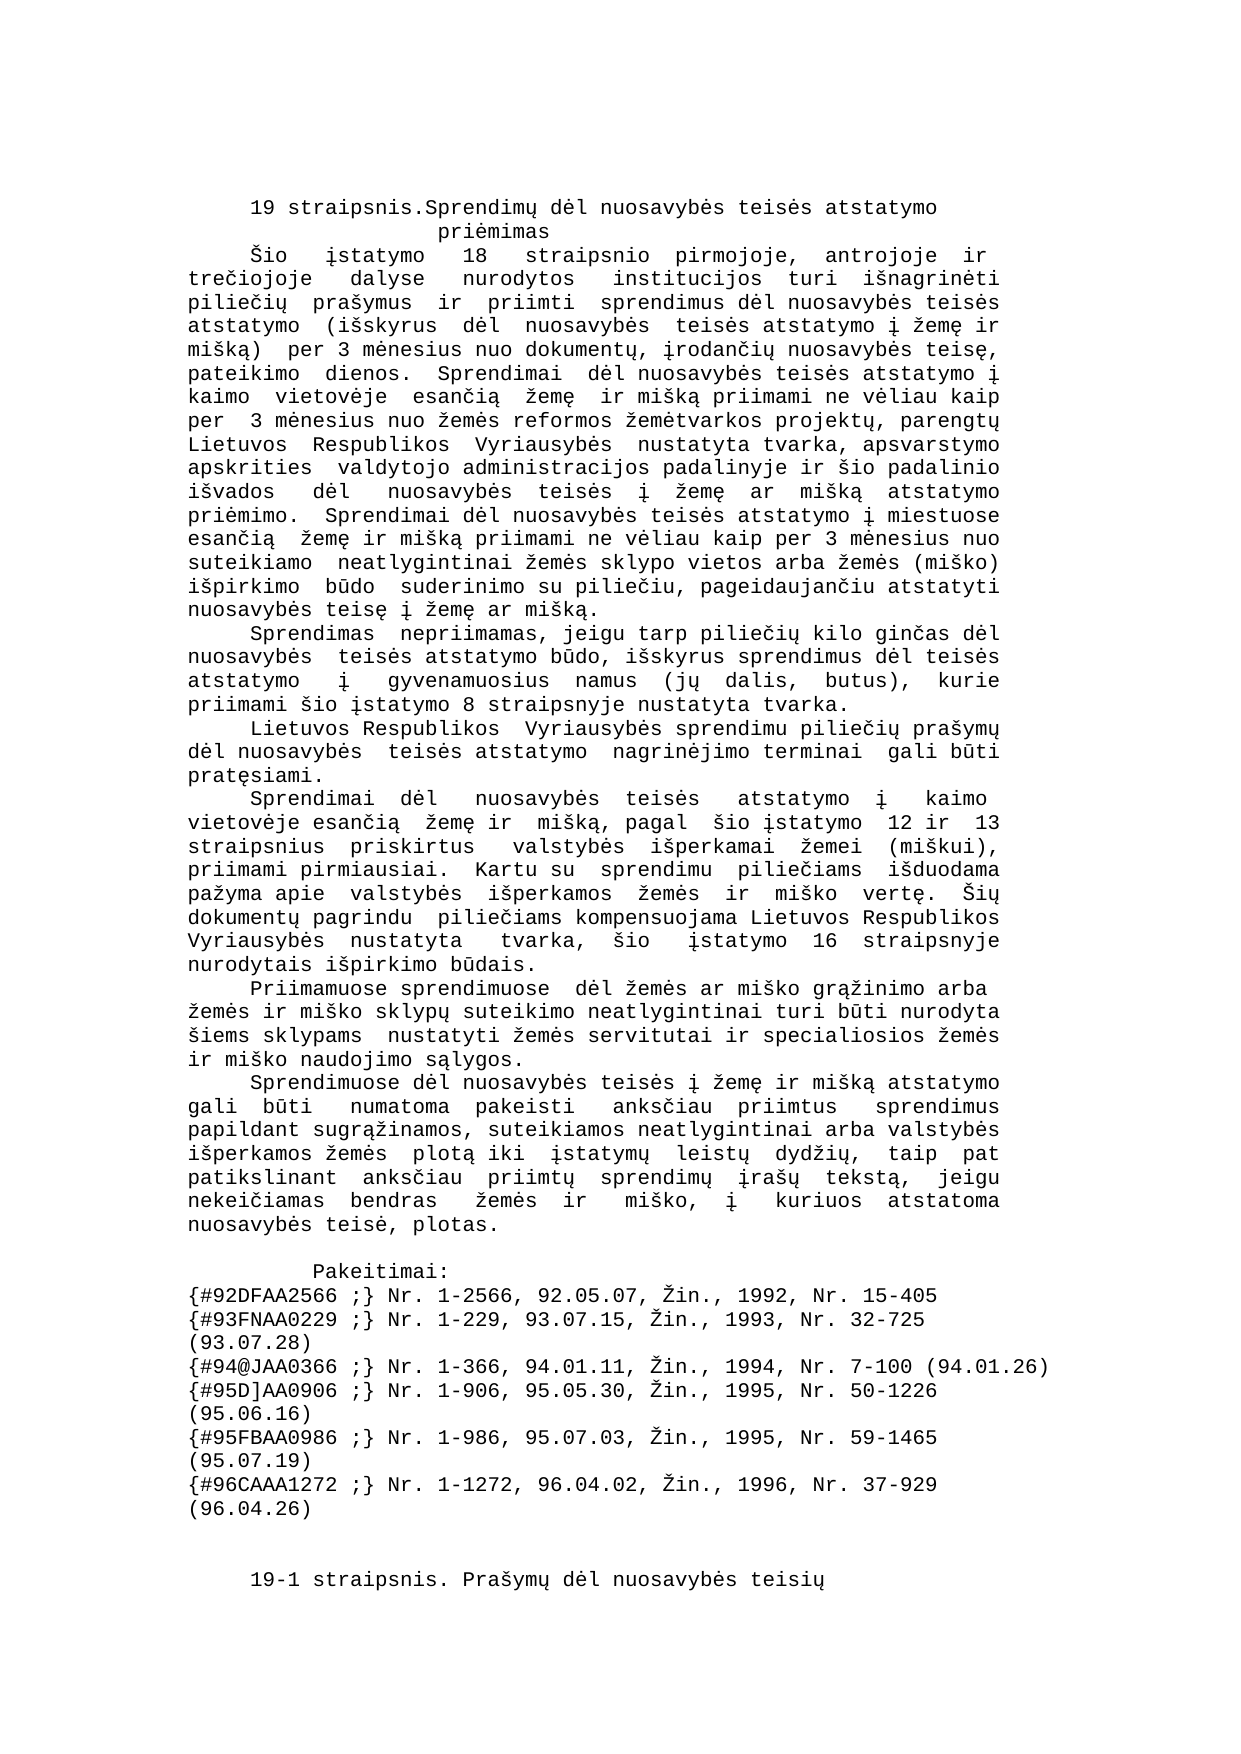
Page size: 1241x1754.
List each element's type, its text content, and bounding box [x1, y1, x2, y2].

text gali būti numatoma pakeisti anksčiau priimtus sprendimus [187, 1096, 1053, 1119]
text pažyma apie valstybės išperkamos žemės ir miško vertę. Šių [187, 883, 1053, 907]
text pateikimo dienos. Sprendimai dėl nuosavybės teisės atstatymo į [187, 363, 1053, 386]
text Pakeitimai: [187, 1261, 1053, 1285]
text esančią žemę ir mišką priimami ne vėliau kaip per 3 mėnesius nuo [187, 528, 1053, 552]
text ir miško naudojimo sąlygos. [187, 1048, 1053, 1072]
text Vyriausybės nustatyta tvarka, šio įstatymo 16 straipsnyje [187, 930, 1053, 954]
text Priimamuose sprendimuose dėl žemės ar miško grąžinimo arba [187, 978, 1053, 1001]
text priimami pirmiausiai. Kartu su sprendimu piliečiams išduodama [187, 859, 1053, 883]
text išperkamos žemės plotą iki įstatymų leistų dydžių, taip pat [187, 1143, 1053, 1167]
text priėmimas [187, 221, 1053, 244]
text išpirkimo būdo suderinimo su piliečiu, pageidaujančiu atstatyti [187, 576, 1053, 599]
text {#95FBAA0986 ;} Nr. 1-986, 95.07.03, Žin., 1995, Nr. 59-1465 (95.07.19) [187, 1427, 1053, 1474]
text dokumentų pagrindu piliečiams kompensuojama Lietuvos Respublikos [187, 907, 1053, 930]
text patikslinant anksčiau priimtų sprendimų įrašų tekstą, jeigu [187, 1167, 1053, 1190]
text Lietuvos Respublikos Vyriausybės nustatyta tvarka, apsvarstymo [187, 434, 1053, 457]
text nekeičiamas bendras žemės ir miško, į kuriuos atstatoma [187, 1190, 1053, 1214]
text Šio įstatymo 18 straipsnio pirmojoje, antrojoje ir [187, 244, 1053, 268]
text per 3 mėnesius nuo žemės reformos žemėtvarkos projektų, parengtų [187, 410, 1053, 434]
text nuosavybės teisę į žemę ar mišką. [187, 599, 1053, 623]
text priimami šio įstatymo 8 straipsnyje nustatyta tvarka. [187, 694, 1053, 717]
text apskrities valdytojo administracijos padalinyje ir šio padalinio [187, 457, 1053, 481]
text Sprendimas nepriimamas, jeigu tarp piliečių kilo ginčas dėl [187, 623, 1053, 647]
text 19 straipsnis.Sprendimų dėl nuosavybės teisės atstatymo [187, 197, 1053, 221]
text nurodytais išpirkimo būdais. [187, 954, 1053, 978]
text išvados dėl nuosavybės teisės į žemę ar mišką atstatymo [187, 481, 1053, 505]
text kaimo vietovėje esančią žemę ir mišką priimami ne vėliau kaip [187, 386, 1053, 410]
text {#96CAAA1272 ;} Nr. 1-1272, 96.04.02, Žin., 1996, Nr. 37-929 (96.04.26) [187, 1474, 1053, 1521]
text trečiojoje dalyse nurodytos institucijos turi išnagrinėti [187, 268, 1053, 292]
text Sprendimai dėl nuosavybės teisės atstatymo į kaimo [187, 788, 1053, 812]
text {#94@JAA0366 ;} Nr. 1-366, 94.01.11, Žin., 1994, Nr. 7-100 (94.01.26) [187, 1356, 1053, 1379]
text atstatymo (išskyrus dėl nuosavybės teisės atstatymo į žemę ir [187, 316, 1053, 339]
text pratęsiami. [187, 765, 1053, 788]
text atstatymo į gyvenamuosius namus (jų dalis, butus), kurie [187, 670, 1053, 694]
text Lietuvos Respublikos Vyriausybės sprendimu piliečių prašymų [187, 717, 1053, 741]
text straipsnius priskirtus valstybės išperkamai žemei (miškui), [187, 836, 1053, 859]
text papildant sugrąžinamos, suteikiamos neatlygintinai arba valstybės [187, 1119, 1053, 1143]
text Sprendimuose dėl nuosavybės teisės į žemę ir mišką atstatymo [187, 1072, 1053, 1096]
text priėmimo. Sprendimai dėl nuosavybės teisės atstatymo į miestuose [187, 505, 1053, 528]
text nuosavybės teisės atstatymo būdo, išskyrus sprendimus dėl teisės [187, 647, 1053, 670]
text žemės ir miško sklypų suteikimo neatlygintinai turi būti nurodyta [187, 1001, 1053, 1025]
text 19-1 straipsnis. Prašymų dėl nuosavybės teisių [187, 1569, 1053, 1592]
text vietovėje esančią žemę ir mišką, pagal šio įstatymo 12 ir 13 [187, 812, 1053, 836]
text piliečių prašymus ir priimti sprendimus dėl nuosavybės teisės [187, 292, 1053, 316]
text suteikiamo neatlygintinai žemės sklypo vietos arba žemės (miško) [187, 552, 1053, 576]
text {#93FNAA0229 ;} Nr. 1-229, 93.07.15, Žin., 1993, Nr. 32-725 (93.07.28) [187, 1309, 1053, 1356]
text {#95D]AA0906 ;} Nr. 1-906, 95.05.30, Žin., 1995, Nr. 50-1226 (95.06.16) [187, 1379, 1053, 1427]
text mišką) per 3 mėnesius nuo dokumentų, įrodančių nuosavybės teisę, [187, 339, 1053, 363]
text dėl nuosavybės teisės atstatymo nagrinėjimo terminai gali būti [187, 741, 1053, 765]
text {#92DFAA2566 ;} Nr. 1-2566, 92.05.07, Žin., 1992, Nr. 15-405 [187, 1285, 1053, 1309]
text šiems sklypams nustatyti žemės servitutai ir specialiosios žemės [187, 1025, 1053, 1048]
text nuosavybės teisė, plotas. [187, 1214, 1053, 1238]
